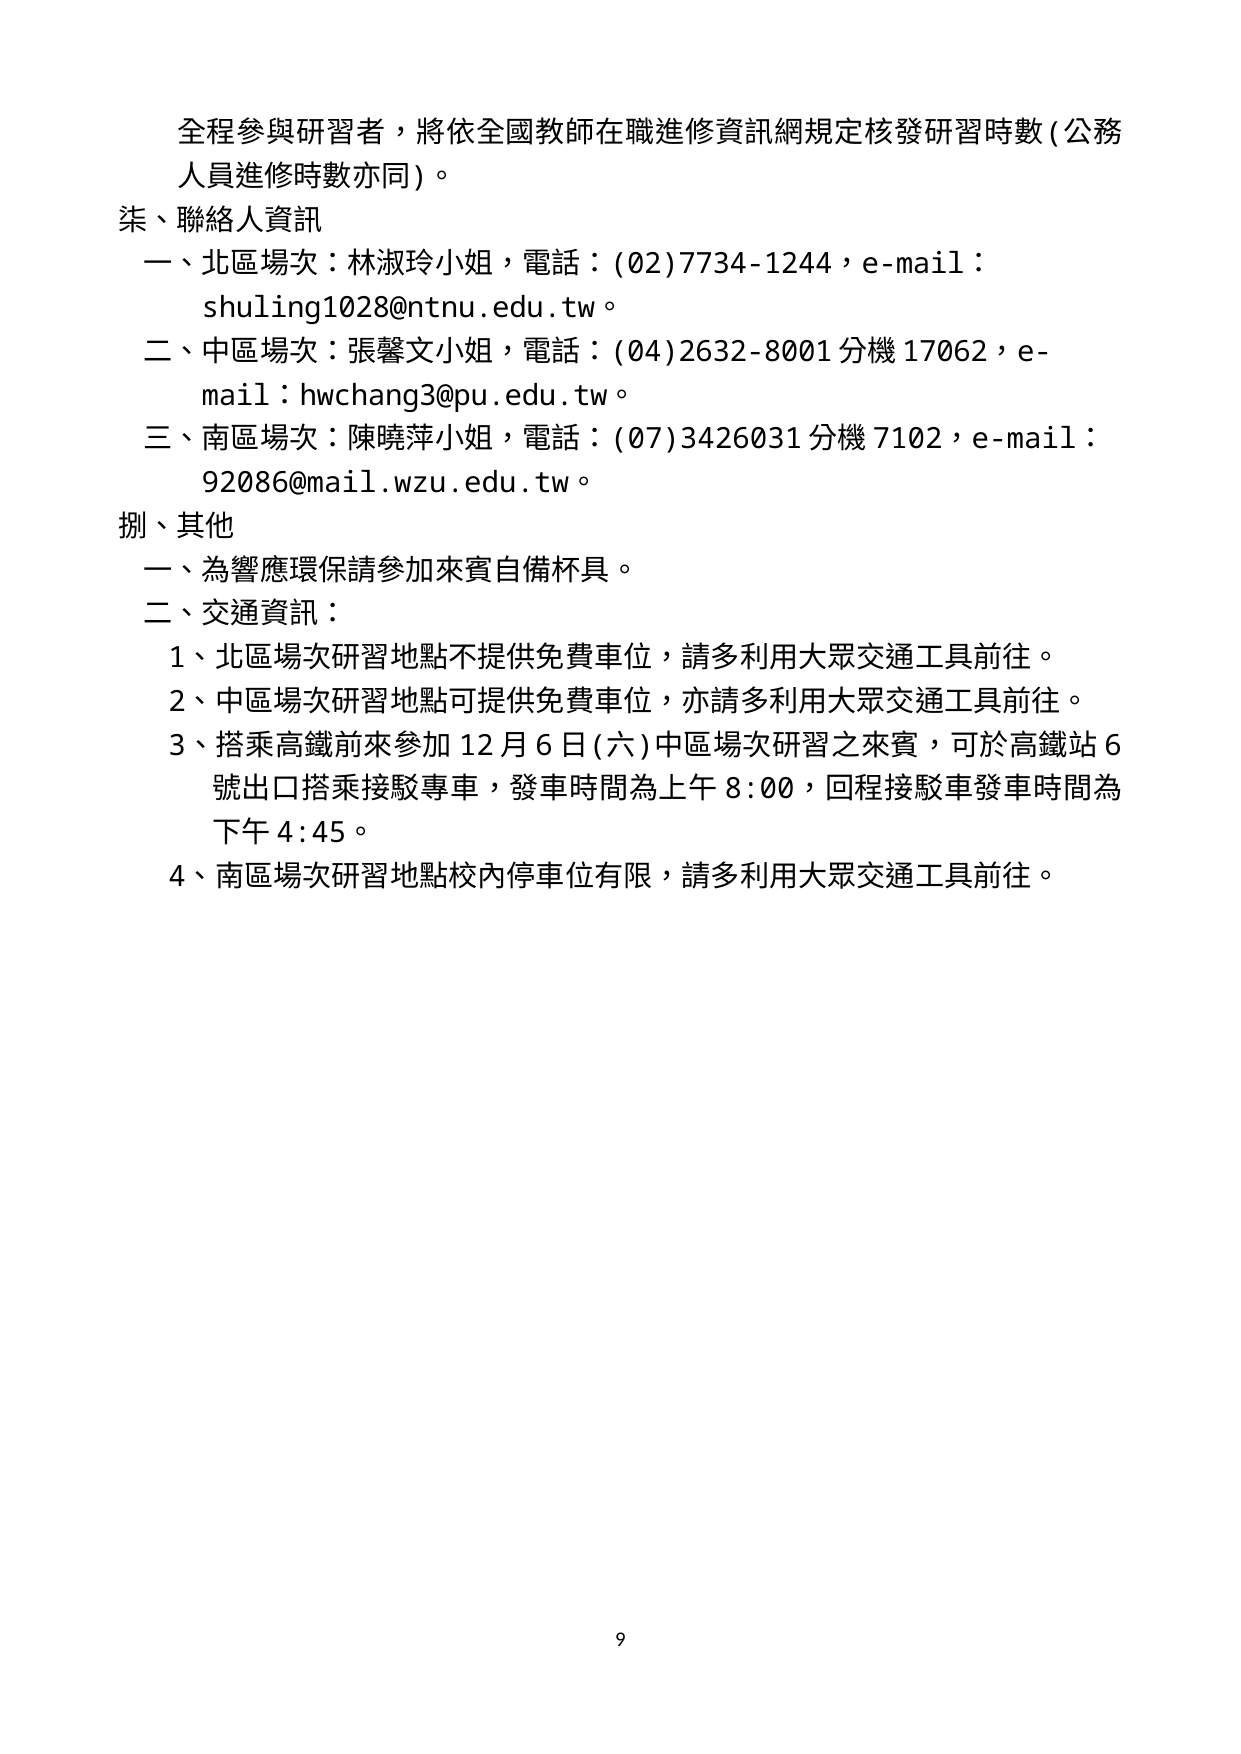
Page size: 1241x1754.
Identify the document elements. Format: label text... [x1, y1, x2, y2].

text 1、北區場次研習地點不提供免費車位，請多利用大眾交通工具前往。 [168, 632, 1122, 676]
text 三、南區場次：陳曉萍小姐，電話：(07)3426031分機7102，e-mail：92086@mail.wzu.edu.tw。 [143, 414, 1122, 501]
text 一、為響應環保請參加來賓自備杯具。 [143, 545, 1122, 589]
text 全程參與研習者，將依全國教師在職進修資訊網規定核發研習時數(公務人員進修時數亦同)。 [177, 107, 1122, 195]
text 二、中區場次：張馨文小姐，電話：(04)2632-8001分機17062，e-mail：hwchang3@pu.edu.tw。 [143, 326, 1122, 414]
text 捌、其他 [118, 501, 1122, 545]
text 二、交通資訊： [143, 589, 1122, 632]
text 一、北區場次：林淑玲小姐，電話：(02)7734-1244，e-mail：shuling1028@ntnu.edu.tw。 [143, 239, 1122, 326]
text 2、中區場次研習地點可提供免費車位，亦請多利用大眾交通工具前往。 [168, 676, 1122, 720]
text 3、搭乘高鐵前來參加12月6日(六)中區場次研習之來賓，可於高鐵站6號出口搭乘接駁專車，發車時間為上午8:00，回程接駁車發車時間為下午4:45。 [168, 720, 1122, 851]
text 柒、聯絡人資訊 [118, 195, 1122, 239]
text 4、南區場次研習地點校內停車位有限，請多利用大眾交通工具前往。 [168, 851, 1122, 895]
